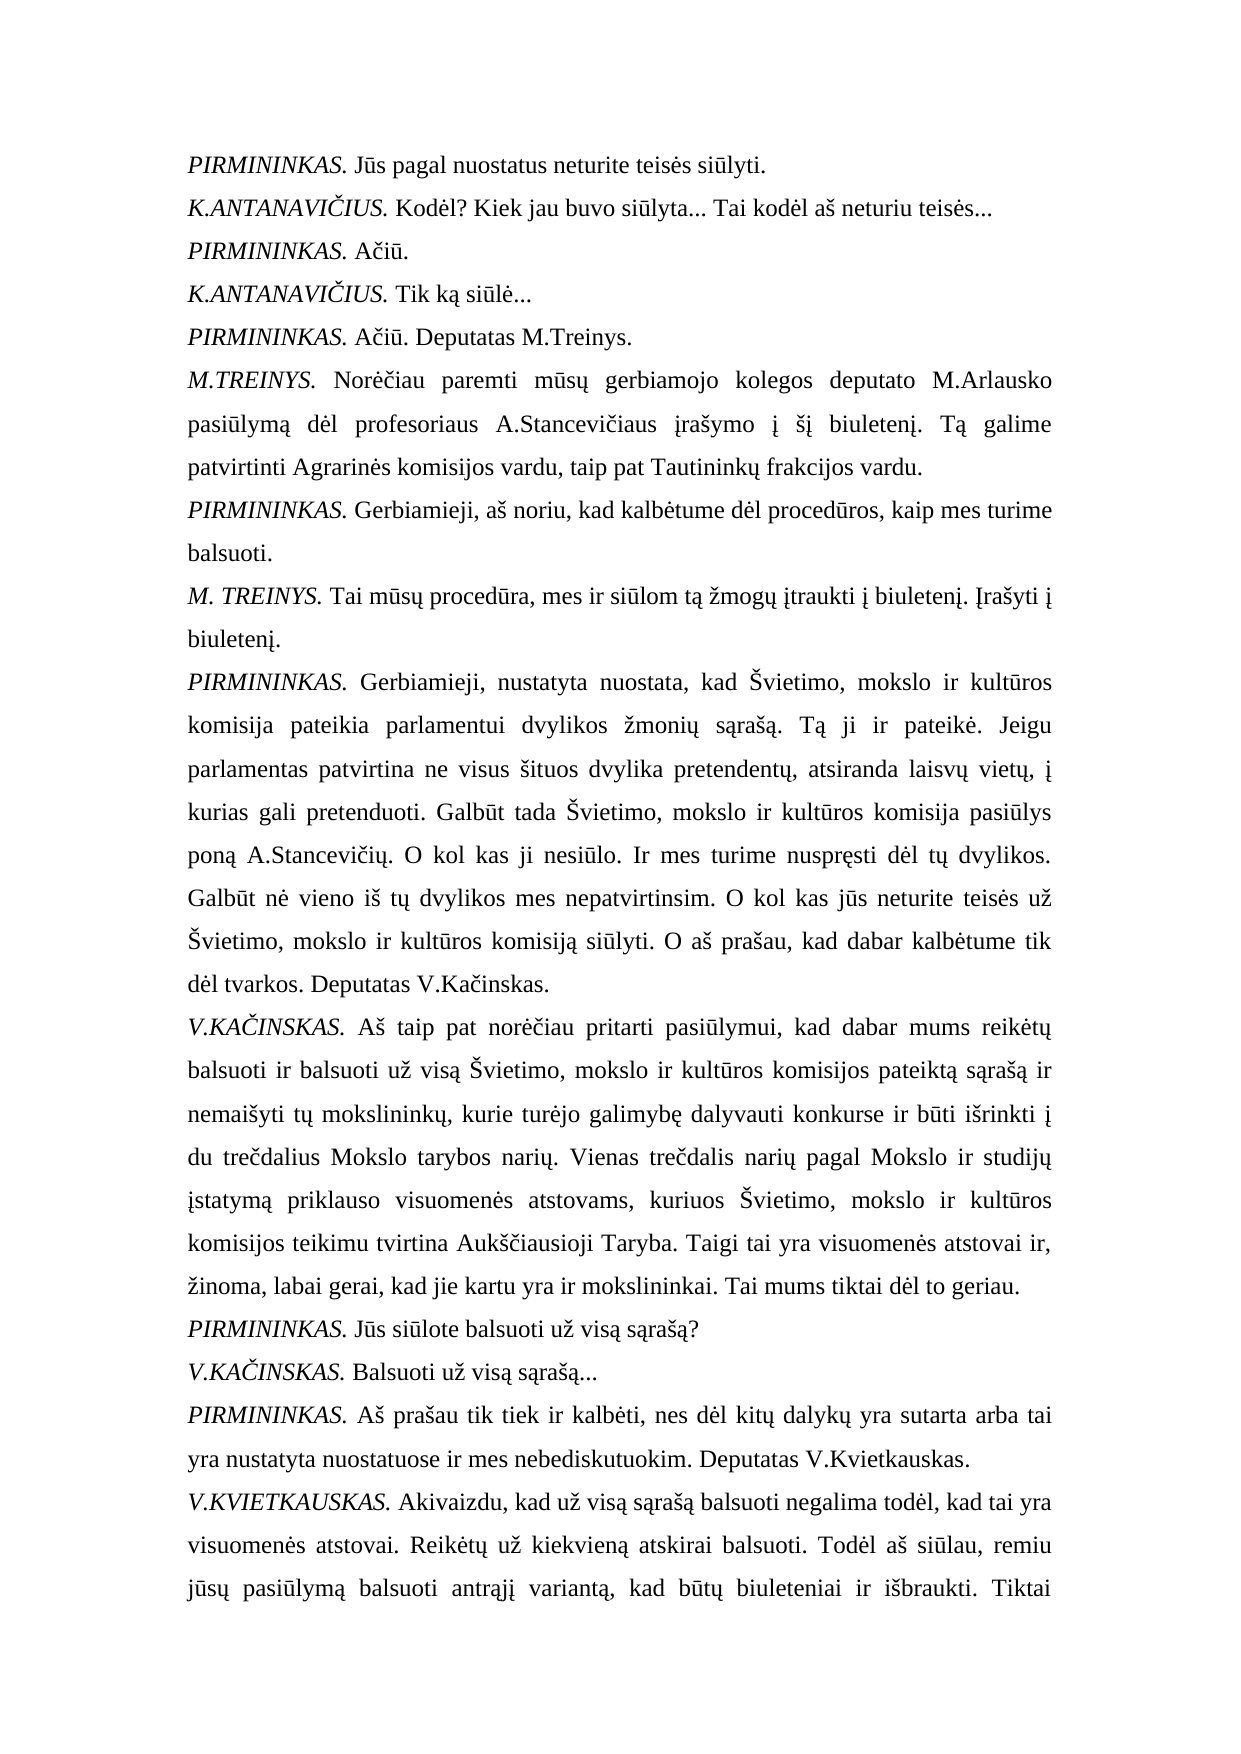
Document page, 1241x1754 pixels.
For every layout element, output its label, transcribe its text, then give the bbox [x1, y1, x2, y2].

text PIRMININKAS. Jūs pagal nuostatus neturite teisės siūlyti. [187, 150, 1053, 179]
text M. TREINYS. Tai mūsų procedūra, mes ir siūlom tą žmogų įtraukti į biuletenį. Įrašyti į biuletenį. [187, 581, 1053, 653]
text K.ANTANAVIČIUS. Kodėl? Kiek jau buvo siūlyta... Tai kodėl aš neturiu teisės... [187, 193, 1053, 222]
text PIRMININKAS. Ačiū. [187, 236, 1053, 265]
text V.KVIETKAUSKAS. Akivaizdu, kad už visą sąrašą balsuoti negalima todėl, kad tai yra visuomenės atstovai. Reikėtų už kiekvieną atskirai balsuoti. Todėl aš siūlau, remiu jūsų pasiūlymą balsuoti antrąjį variantą, kad būtų biuleteniai ir išbraukti. Tiktai [187, 1487, 1053, 1602]
text PIRMININKAS. Jūs siūlote balsuoti už visą sąrašą? [187, 1314, 1053, 1343]
text PIRMININKAS. Aš prašau tik tiek ir kalbėti, nes dėl kitų dalykų yra sutarta arba tai yra nustatyta nuostatuose ir mes nebediskutuokim. Deputatas V.Kvietkauskas. [187, 1401, 1053, 1472]
text PIRMININKAS. Gerbiamieji, aš noriu, kad kalbėtume dėl procedūros, kaip mes turime balsuoti. [187, 495, 1053, 567]
text V.KAČINSKAS. Balsuoti už visą sąrašą... [187, 1357, 1053, 1386]
text V.KAČINSKAS. Aš taip pat norėčiau pritarti pasiūlymui, kad dabar mums reikėtų balsuoti ir balsuoti už visą Švietimo, mokslo ir kultūros komisijos pateiktą sąrašą ir nemaišyti tų mokslininkų, kurie turėjo galimybę dalyvauti konkurse ir būti išrinkti į du trečdalius Mokslo tarybos narių. Vienas trečdalis narių pagal Mokslo ir studijų įstatymą priklauso visuomenės atstovams, kuriuos Švietimo, mokslo ir kultūros komisijos teikimu tvirtina Aukščiausioji Taryba. Taigi tai yra visuomenės atstovai ir, žinoma, labai gerai, kad jie kartu yra ir mokslininkai. Tai mums tiktai dėl to geriau. [187, 1012, 1053, 1300]
text M.TREINYS. Norėčiau paremti mūsų gerbiamojo kolegos deputato M.Arlausko pasiūlymą dėl profesoriaus A.Stancevičiaus įrašymo į šį biuletenį. Tą galime patvirtinti Agrarinės komisijos vardu, taip pat Tautininkų frakcijos vardu. [187, 366, 1053, 481]
text PIRMININKAS. Ačiū. Deputatas M.Treinys. [187, 322, 1053, 351]
text PIRMININKAS. Gerbiamieji, nustatyta nuostata, kad Švietimo, mokslo ir kultūros komisija pateikia parlamentui dvylikos žmonių sąrašą. Tą ji ir pateikė. Jeigu parlamentas patvirtina ne visus šituos dvylika pretendentų, atsiranda laisvų vietų, į kurias gali pretenduoti. Galbūt tada Švietimo, mokslo ir kultūros komisija pasiūlys poną A.Stancevičių. O kol kas ji nesiūlo. Ir mes turime nuspręsti dėl tų dvylikos. Galbūt nė vieno iš tų dvylikos mes nepatvirtinsim. O kol kas jūs neturite teisės už Švietimo, mokslo ir kultūros komisiją siūlyti. O aš prašau, kad dabar kalbėtume tik dėl tvarkos. Deputatas V.Kačinskas. [187, 667, 1053, 998]
text K.ANTANAVIČIUS. Tik ką siūlė... [187, 279, 1053, 308]
